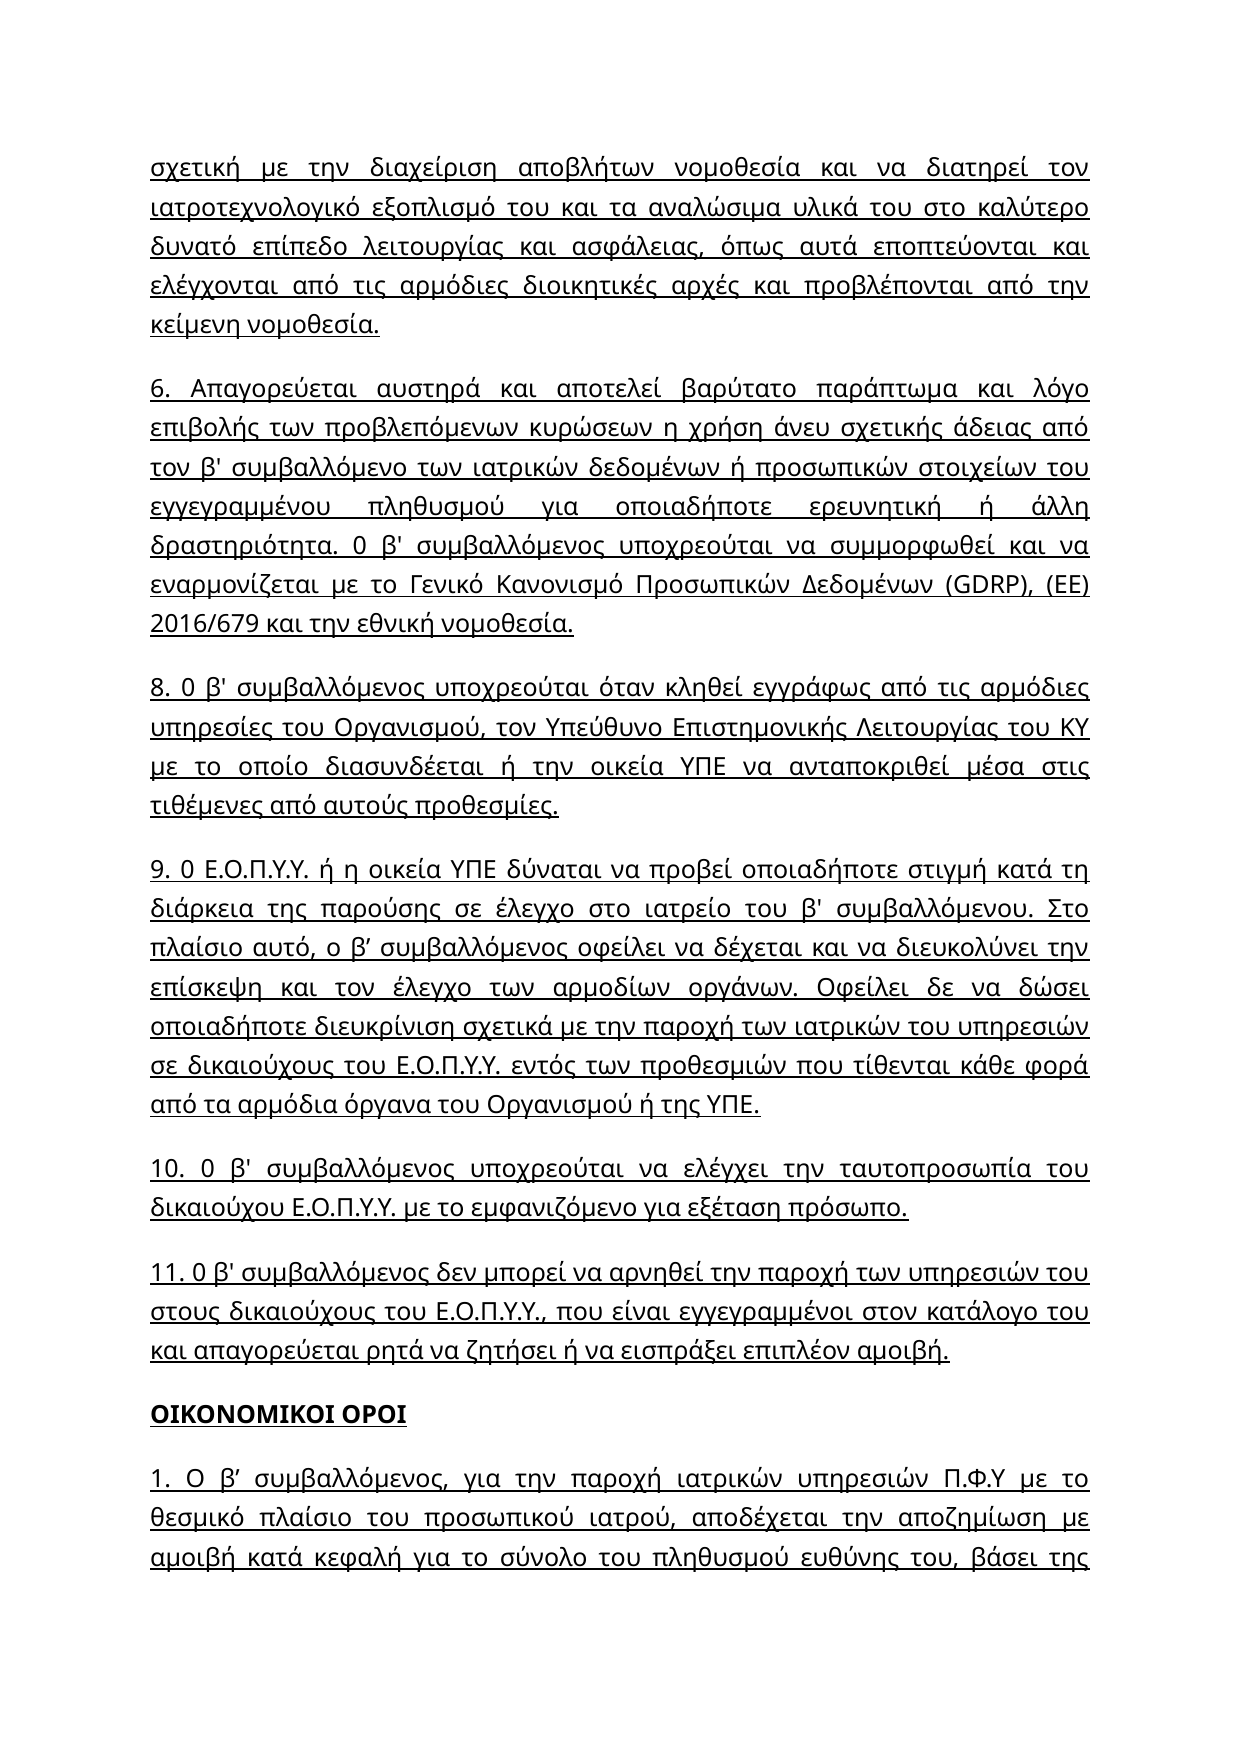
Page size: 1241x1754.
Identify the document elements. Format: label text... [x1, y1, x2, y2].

text ιατροτεχνολογικό εξοπλισμό του και τα αναλώσιμα υλικά του στο καλύτερο [150, 181, 1090, 218]
text κείμενη νομοθεσία. [150, 298, 1090, 341]
text πλαίσιο αυτό, ο β’ συμβαλλόμενος οφείλει να δέχεται και να διευκολύνει την [150, 922, 1090, 959]
text 9. 0 Ε.Ο.Π.Υ.Υ. ή η οικεία ΥΠΕ δύναται να προβεί οποιαδήποτε στιγμή κατά τη [150, 852, 1090, 881]
text επίσκεψη και τον έλεγχο των αρμοδίων οργάνων. Οφείλει δε να δώσει [150, 961, 1090, 998]
text με το οποίο διασυνδέεται ή την οικεία ΥΠΕ να ανταποκριθεί μέσα στις [150, 740, 1090, 777]
text τον β' συμβαλλόμενο των ιατρικών δεδομένων ή προσωπικών στοιχείων του [150, 441, 1090, 478]
text σε δικαιούχους του Ε.Ο.Π.Υ.Υ. εντός των προθεσμιών που τίθενται κάθε φορά [150, 1039, 1090, 1076]
text από τα αρμόδια όργανα του Οργανισμού ή της ΥΠΕ. [150, 1078, 1090, 1121]
text δικαιούχου Ε.Ο.Π.Υ.Υ. με το εμφανιζόμενο για εξέταση πρόσωπο. [150, 1182, 1090, 1224]
text 2016/679 και την εθνική νομοθεσία. [150, 597, 1090, 640]
text επιβολής των προβλεπόμενων κυρώσεων η χρήση άνευ σχετικής άδειας από [150, 402, 1090, 439]
text διάρκεια της παρούσης σε έλεγχο στο ιατρείο του β' συμβαλλόμενου. Στο [150, 882, 1090, 920]
text 6. Απαγορεύεται αυστηρά και αποτελεί βαρύτατο παράπτωμα και λόγο [150, 371, 1090, 400]
text 8. 0 β' συμβαλλόμενος υποχρεούται όταν κληθεί εγγράφως από τις αρμόδιες [150, 670, 1090, 699]
text δραστηριότητα. 0 β' συμβαλλόμενος υποχρεούται να συμμορφωθεί και να [150, 519, 1090, 556]
text και απαγορεύεται ρητά να ζητήσει ή να εισπράξει επιπλέον αμοιβή. [150, 1324, 1090, 1367]
text 11. 0 β' συμβαλλόμενος δεν μπορεί να αρνηθεί την παροχή των υπηρεσιών του [150, 1254, 1090, 1283]
text αμοιβή κατά κεφαλή για το σύνολο του πληθυσμού ευθύνης του, βάσει της [150, 1531, 1090, 1568]
text σχετική με την διαχείριση αποβλήτων νομοθεσία και να διατηρεί τον [150, 150, 1090, 179]
text εγγεγραμμένου πληθυσμού για οποιαδήποτε ερευνητική ή άλλη [150, 480, 1090, 517]
text 10. 0 β' συμβαλλόμενος υποχρεούται να ελέγχει την ταυτοπροσωπία του [150, 1151, 1090, 1180]
text τιθέμενες από αυτούς προθεσμίες. [150, 779, 1090, 822]
text εναρμονίζεται με το Γενικό Κανονισμό Προσωπικών Δεδομένων (GDRP), (ΕΕ) [150, 558, 1090, 596]
text θεσμικό πλαίσιο του προσωπικού ιατρού, αποδέχεται την αποζημίωση με [150, 1492, 1090, 1529]
text δυνατό επίπεδο λειτουργίας και ασφάλειας, όπως αυτά εποπτεύονται και [150, 220, 1090, 257]
text οποιαδήποτε διευκρίνιση σχετικά με την παροχή των ιατρικών του υπηρεσιών [150, 1000, 1090, 1037]
text υπηρεσίες του Οργανισμού, τον Υπεύθυνο Επιστημονικής Λειτουργίας του ΚΥ [150, 701, 1090, 738]
text στους δικαιούχους του Ε.Ο.Π.Υ.Υ., που είναι εγγεγραμμένοι στον κατάλογο του [150, 1285, 1090, 1322]
text ΟΙΚΟΝΟΜΙΚΟΙ ΟΡΟΙ [150, 1397, 1090, 1431]
text 1. Ο β’ συμβαλλόμενος, για την παροχή ιατρικών υπηρεσιών Π.Φ.Υ με το [150, 1461, 1090, 1490]
text ελέγχονται από τις αρμόδιες διοικητικές αρχές και προβλέπονται από την [150, 259, 1090, 296]
